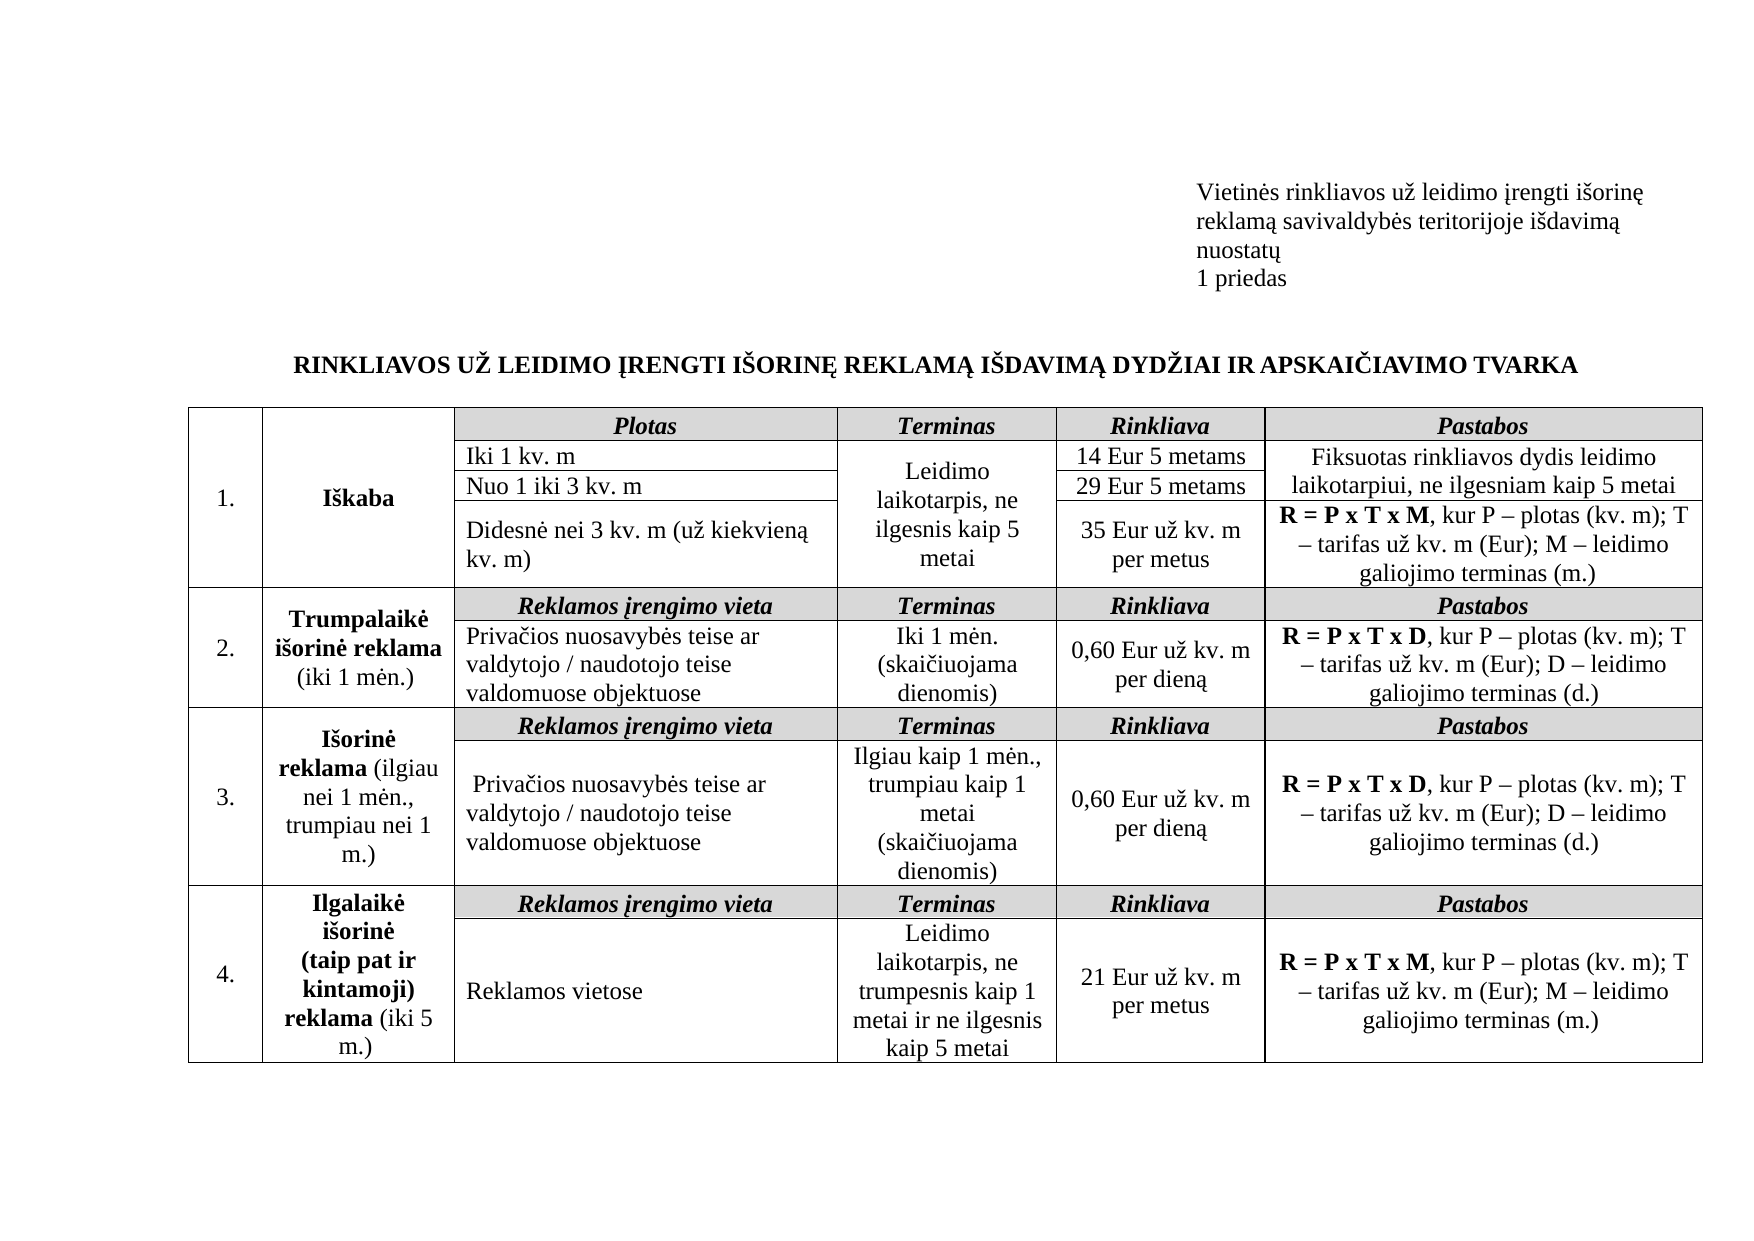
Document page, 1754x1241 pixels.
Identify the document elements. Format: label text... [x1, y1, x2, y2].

table_cell Iki 1 kv. m [455, 441, 837, 470]
table_cell Rinkliava [1057, 886, 1264, 917]
table_cell Išorinė reklama (ilgiau nei 1 mėn., trumpiau nei 1 m.) [263, 708, 454, 884]
table_header Rinkliava [1057, 408, 1264, 440]
table_cell Ilgalaikė išorinė (taip pat ir kintamoji) reklama (iki 5 m.) [263, 886, 454, 1062]
table_cell 35 Eur už kv. m per metus [1057, 501, 1264, 587]
table_cell 14 Eur 5 metams [1057, 441, 1264, 470]
text nuostatų [1196, 235, 1695, 263]
table_cell Reklamos įrengimo vieta [455, 708, 837, 740]
table_cell Rinkliava [1057, 708, 1264, 740]
table_cell Reklamos įrengimo vieta [455, 588, 837, 620]
table_cell Pastabos [1266, 886, 1702, 917]
table_cell Rinkliava [1057, 588, 1264, 620]
table_cell R = P x T x M, kur P – plotas (kv. m); T – tarifas už kv. m (Eur); M – leidimo galiojimo terminas (m.) [1266, 501, 1702, 587]
table_cell 29 Eur 5 metams [1057, 471, 1264, 499]
table_cell Leidimo laikotarpis, ne trumpesnis kaip 1 metai ir ne ilgesnis kaip 5 metai [838, 919, 1056, 1062]
table_cell Nuo 1 iki 3 kv. m [455, 471, 837, 499]
table_header Plotas [455, 408, 837, 440]
table_header Terminas [838, 408, 1056, 440]
table_cell R = P x T x D, kur P – plotas (kv. m); T – tarifas už kv. m (Eur); D – leidimo galiojimo terminas (d.) [1266, 741, 1702, 884]
table_cell R = P x T x M, kur P – plotas (kv. m); T – tarifas už kv. m (Eur); M – leidimo galiojimo terminas (m.) [1266, 919, 1702, 1062]
table_cell 21 Eur už kv. m per metus [1057, 919, 1264, 1062]
table_cell Terminas [838, 886, 1056, 917]
table_cell Trumpalaikė išorinė reklama (iki 1 mėn.) [263, 588, 454, 707]
table_cell 0,60 Eur už kv. m per dieną [1057, 741, 1264, 884]
table_cell R = P x T x D, kur P – plotas (kv. m); T – tarifas už kv. m (Eur); D – leidimo galiojimo terminas (d.) [1266, 621, 1702, 707]
table_header Iškaba [263, 408, 454, 587]
table_cell Terminas [838, 708, 1056, 740]
table_cell Fiksuotas rinkliavos dydis leidimo laikotarpiui, ne ilgesniam kaip 5 metai [1266, 441, 1702, 499]
table_cell Reklamos įrengimo vieta [455, 886, 837, 917]
table_cell Iki 1 mėn. (skaičiuojama dienomis) [838, 621, 1056, 707]
table_cell Leidimo laikotarpis, ne ilgesnis kaip 5 metai [838, 441, 1056, 587]
table_cell 0,60 Eur už kv. m per dieną [1057, 621, 1264, 707]
table_cell Terminas [838, 588, 1056, 620]
table_cell Pastabos [1266, 588, 1702, 620]
table_cell Reklamos vietose [455, 919, 837, 1062]
table_cell 3. [189, 708, 262, 884]
table_cell Privačios nuosavybės teise ar valdytojo / naudotojo teise valdomuose objektuose [455, 621, 837, 707]
table_cell 2. [189, 588, 262, 707]
text RINKLIAVOS UŽ LEIDIMO ĮRENGTI IŠORINĘ REKLAMĄ IŠDAVIMĄ DYDŽIAI IR APSKAIČIAVIMO TVARKA [177, 350, 1695, 378]
table_header 1. [189, 408, 262, 587]
table_cell 4. [189, 886, 262, 1062]
table_cell Pastabos [1266, 708, 1702, 740]
text reklamą savivaldybės teritorijoje išdavimą [1196, 206, 1695, 235]
text Vietinės rinkliavos už leidimo įrengti išorinę [1196, 177, 1695, 206]
table_header Pastabos [1266, 408, 1702, 440]
text 1 priedas [1196, 263, 1695, 292]
table_cell Ilgiau kaip 1 mėn., trumpiau kaip 1 metai (skaičiuojama dienomis) [838, 741, 1056, 884]
table_cell Didesnė nei 3 kv. m (už kiekvieną kv. m) [455, 501, 837, 587]
table_cell Privačios nuosavybės teise ar valdytojo / naudotojo teise valdomuose objektuose [455, 741, 837, 884]
